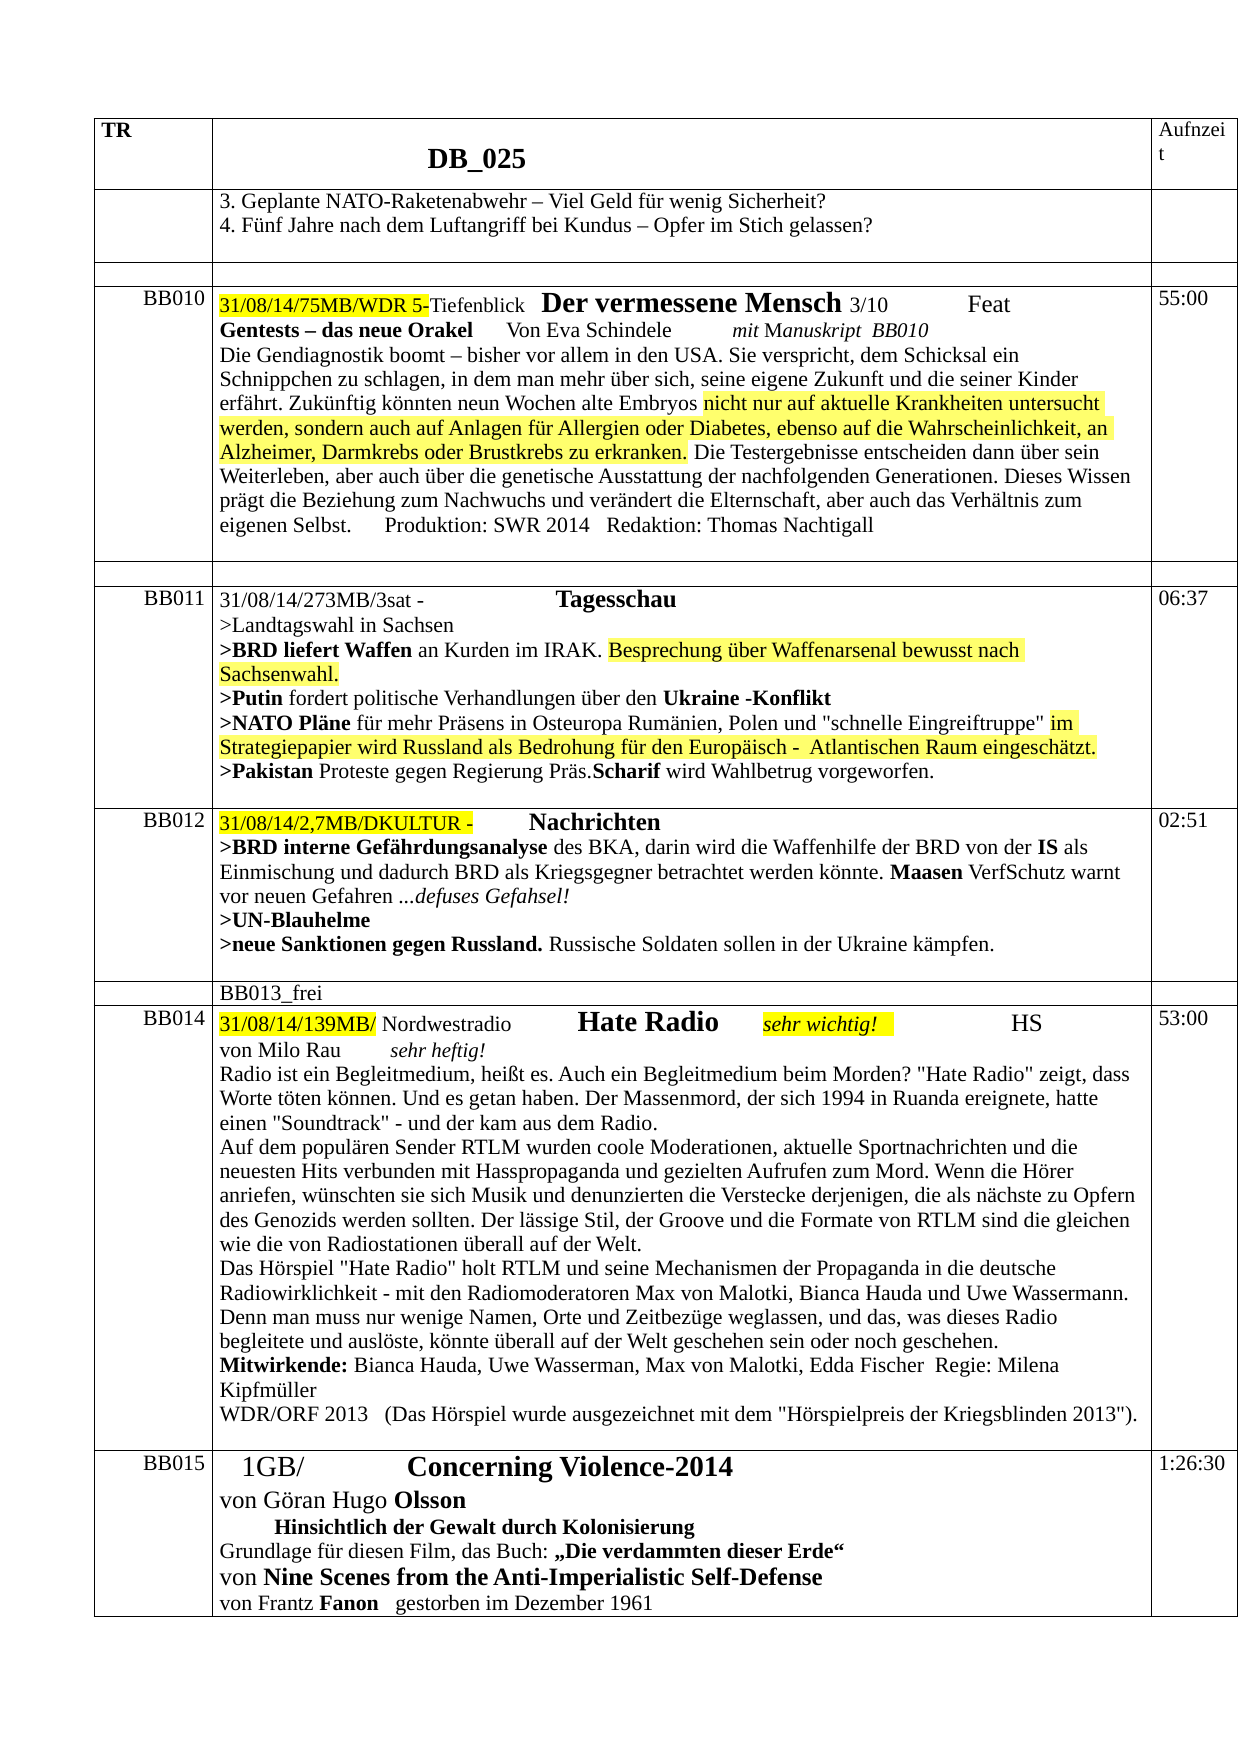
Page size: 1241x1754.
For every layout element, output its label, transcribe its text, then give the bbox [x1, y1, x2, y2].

table_cell BB010 [95, 287, 212, 561]
table_cell 06:37 [1152, 587, 1237, 807]
table_cell 55:00 [1152, 287, 1237, 561]
table_cell BB011 [95, 587, 212, 807]
table_cell 1:26:30 [1152, 1451, 1237, 1616]
table_cell 02:51 [1152, 809, 1237, 981]
table_cell [95, 562, 212, 586]
table_cell [1152, 190, 1237, 262]
table_cell [95, 263, 212, 286]
table_cell [1152, 982, 1237, 1005]
table_cell [1152, 263, 1237, 286]
table_cell BB012 [95, 809, 212, 981]
table_cell [1152, 562, 1237, 586]
table_cell 3. Geplante NATO-Raketenabwehr – Viel Geld für wenig Sicherheit? 4. Fünf Jahre nach dem Luftangriff bei Kundus – Opfer im Stich gelassen? [213, 190, 1151, 262]
table_cell [213, 562, 1151, 586]
table_cell 53:00 [1152, 1006, 1237, 1450]
table_header Aufnzeit [1152, 119, 1237, 189]
table_cell [95, 190, 212, 262]
table_cell 31/08/14/2,7MB/DKULTUR - Nachrichten >BRD interne Gefährdungsanalyse des BKA, darin wird die Waffenhilfe der BRD von der IS als Einmischung und dadurch BRD als Kriegsgegner betrachtet werden könnte. Maasen VerfSchutz warnt vor neuen Gefahren ...defuses Gefahsel! >UN-Blauhelme >neue Sanktionen gegen Russland. Russische Soldaten sollen in der Ukraine kämpfen. [213, 809, 1151, 981]
table_cell BB014 [95, 1006, 212, 1450]
table_cell 31/08/14/75MB/WDR 5-Tiefenblick Der vermessene Mensch 3/10 Feat Gentests – das neue Orakel Von Eva Schindele mit Manuskript BB010 Die Gendiagnostik boomt – bisher vor allem in den USA. Sie verspricht, dem Schicksal ein Schnippchen zu schlagen, in dem man mehr über sich, seine eigene Zukunft und die seiner Kinder erfährt. Zukünftig könnten neun Wochen alte Embryos nicht nur auf aktuelle Krankheiten untersucht werden, sondern auch auf Anlagen für Allergien oder Diabetes, ebenso auf die Wahrscheinlichkeit, an Alzheimer, Darmkrebs oder Brustkrebs zu erkranken. Die Testergebnisse entscheiden dann über sein Weiterleben, aber auch über die genetische Ausstattung der nachfolgenden Generationen. Dieses Wissen prägt die Beziehung zum Nachwuchs und verändert die Elternschaft, aber auch das Verhältnis zum eigenen Selbst. Produktion: SWR 2014 Redaktion: Thomas Nachtigall [213, 287, 1151, 561]
table_cell 31/08/14/139MB/ Nordwestradio Hate Radio sehr wichtig! HS von Milo Rau sehr heftig! Radio ist ein Begleitmedium, heißt es. Auch ein Begleitmedium beim Morden? "Hate Radio" zeigt, dass Worte töten können. Und es getan haben. Der Massenmord, der sich 1994 in Ruanda ereignete, hatte einen "Soundtrack" - und der kam aus dem Radio. Auf dem populären Sender RTLM wurden coole Moderationen, aktuelle Sportnachrichten und die neuesten Hits verbunden mit Hasspropaganda und gezielten Aufrufen zum Mord. Wenn die Hörer anriefen, wünschten sie sich Musik und denunzierten die Verstecke derjenigen, die als nächste zu Opfern des Genozids werden sollten. Der lässige Stil, der Groove und die Formate von RTLM sind die gleichen wie die von Radiostationen überall auf der Welt. Das Hörspiel "Hate Radio" holt RTLM und seine Mechanismen der Propaganda in die deutsche Radiowirklichkeit - mit den Radiomoderatoren Max von Malotki, Bianca Hauda und Uwe Wassermann. Denn man muss nur wenige Namen, Orte und Zeitbezüge weglassen, und das, was dieses Radio begleitete und auslöste, könnte überall auf der Welt geschehen sein oder noch geschehen. Mitwirkende: Bianca Hauda, Uwe Wasserman, Max von Malotki, Edda Fischer Regie: Milena Kipfmüller WDR/ORF 2013 (Das Hörspiel wurde ausgezeichnet mit dem "Hörspielpreis der Kriegsblinden 2013"). [213, 1006, 1151, 1450]
table_cell BB015 [95, 1451, 212, 1616]
table_header DB_025 [213, 119, 1151, 189]
table_cell [95, 982, 212, 1005]
table_cell 31/08/14/273MB/3sat - Tagesschau >Landtagswahl in Sachsen >BRD liefert Waffen an Kurden im IRAK. Besprechung über Waffenarsenal bewusst nach Sachsenwahl. >Putin fordert politische Verhandlungen über den Ukraine -Konflikt >NATO Pläne für mehr Präsens in Osteuropa Rumänien, Polen und "schnelle Eingreiftruppe" im Strategiepapier wird Russland als Bedrohung für den Europäisch - Atlantischen Raum eingeschätzt. >Pakistan Proteste gegen Regierung Präs.Scharif wird Wahlbetrug vorgeworfen. [213, 587, 1151, 807]
table_cell 1GB/ Concerning Violence-2014 von Göran Hugo Olsson Hinsichtlich der Gewalt durch Kolonisierung Grundlage für diesen Film, das Buch: „Die verdammten dieser Erde“ von Nine Scenes from the Anti-Imperialistic Self-Defense von Frantz Fanon gestorben im Dezember 1961 [213, 1451, 1151, 1616]
table_cell BB013_frei [213, 982, 1151, 1005]
table_header TR [95, 119, 212, 189]
table_cell [213, 263, 1151, 286]
